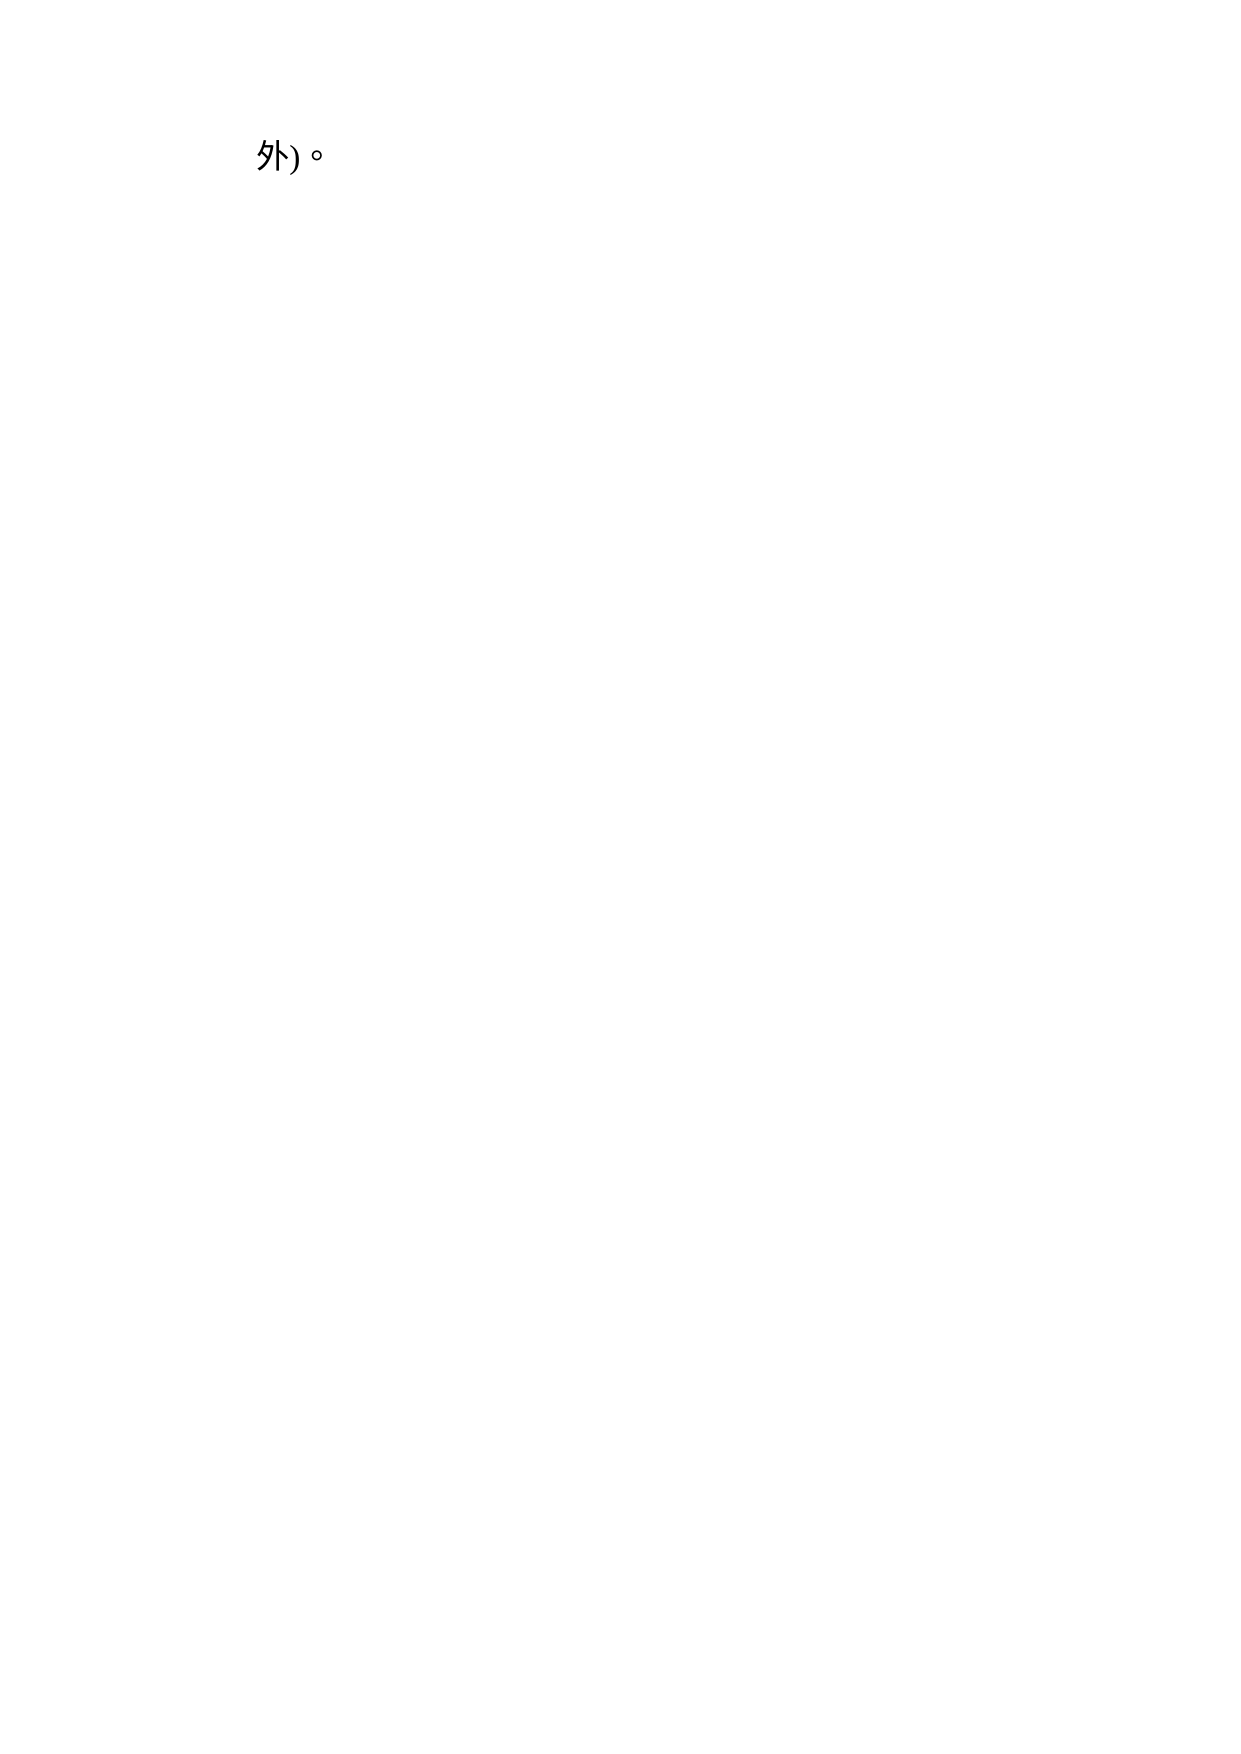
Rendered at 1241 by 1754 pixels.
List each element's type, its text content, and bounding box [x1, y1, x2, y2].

text 外)。 [189, 112, 1122, 175]
